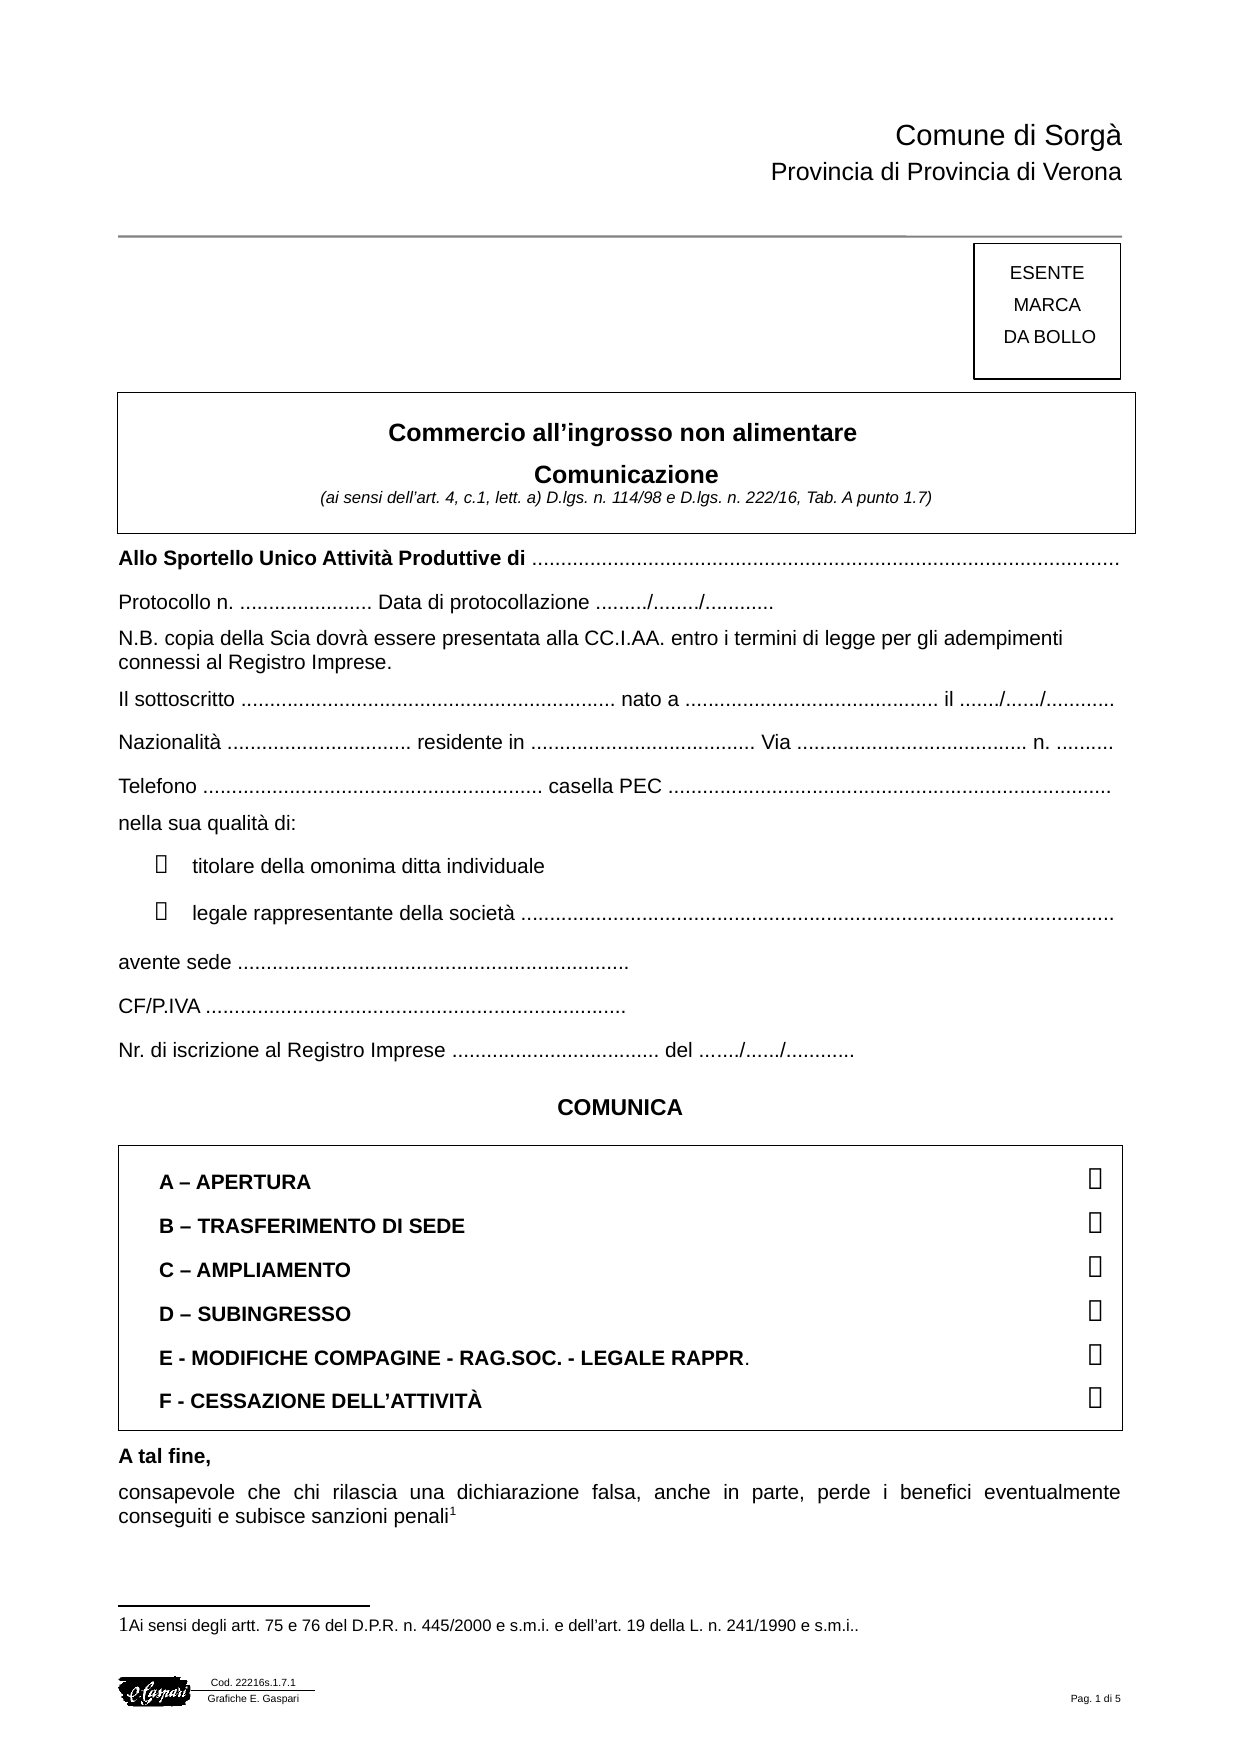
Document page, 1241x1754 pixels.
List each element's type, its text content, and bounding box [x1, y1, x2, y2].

text Comune di Sorgà [118, 118, 1122, 152]
picture [117, 1675, 191, 1707]
text Nr. di iscrizione al Registro Imprese .................................... del ......./....../............ [118, 1037, 1122, 1061]
text Telefono ........................................................... casella PEC ............................................................................. [118, 774, 1122, 798]
table_header Commercio all’ingrosso non alimentare Comunicazione (ai sensi dell’art. 4, c.1, lett. a) D.lgs. n. 114/98 e D.lgs. n. 222/16, Tab. A punto 1.7) [118, 393, 1135, 532]
text N.B. copia della Scia dovrà essere presentata alla CC.I.AA. entro i termini di legge per gli adempimenti connessi al Registro Imprese. [118, 626, 1122, 674]
text CF/P.IVA ......................................................................... [118, 994, 1122, 1018]
text Il sottoscritto ................................................................. nato a ............................................ il ......./....../............ [118, 687, 1122, 711]
text nella sua qualità di: [118, 810, 1122, 834]
text A tal fine, [118, 1443, 1122, 1467]
text  titolare della omonima ditta individuale [153, 847, 1122, 881]
text Provincia di Provincia di Verona [118, 157, 1122, 185]
text  legale rappresentante della società ....................................................................................................... [153, 893, 1122, 927]
text COMUNICA [118, 1093, 1122, 1120]
text avente sede .................................................................... [118, 950, 1122, 974]
text Ai sensi degli artt. 75 e 76 del D.P.R. n. 445/2000 e s.m.i. e dell’art. 19 della L. n. 241/1990 e s.m.i.. [118, 1612, 1122, 1636]
text Protocollo n. ....................... Data di protocollazione ........./......../............ [118, 590, 1122, 614]
table_header A – APERTURA  B – TRASFERIMENTO DI SEDE  C – AMPLIAMENTO  D – SUBINGRESSO  E - MODIFICHE COMPAGINE - RAG.SOC. - LEGALE RAPPR.  F - CESSAZIONE DELL’ATTIVITÀ  [119, 1146, 1122, 1430]
text consapevole che chi rilascia una dichiarazione falsa, anche in parte, perde i benefici eventualmente conseguiti e subisce sanzioni penali [118, 1480, 1122, 1528]
text Nazionalità ................................ residente in ....................................... Via ........................................ n. .......... [118, 730, 1122, 754]
text Allo Sportello Unico Attività Produttive di [118, 546, 1122, 570]
